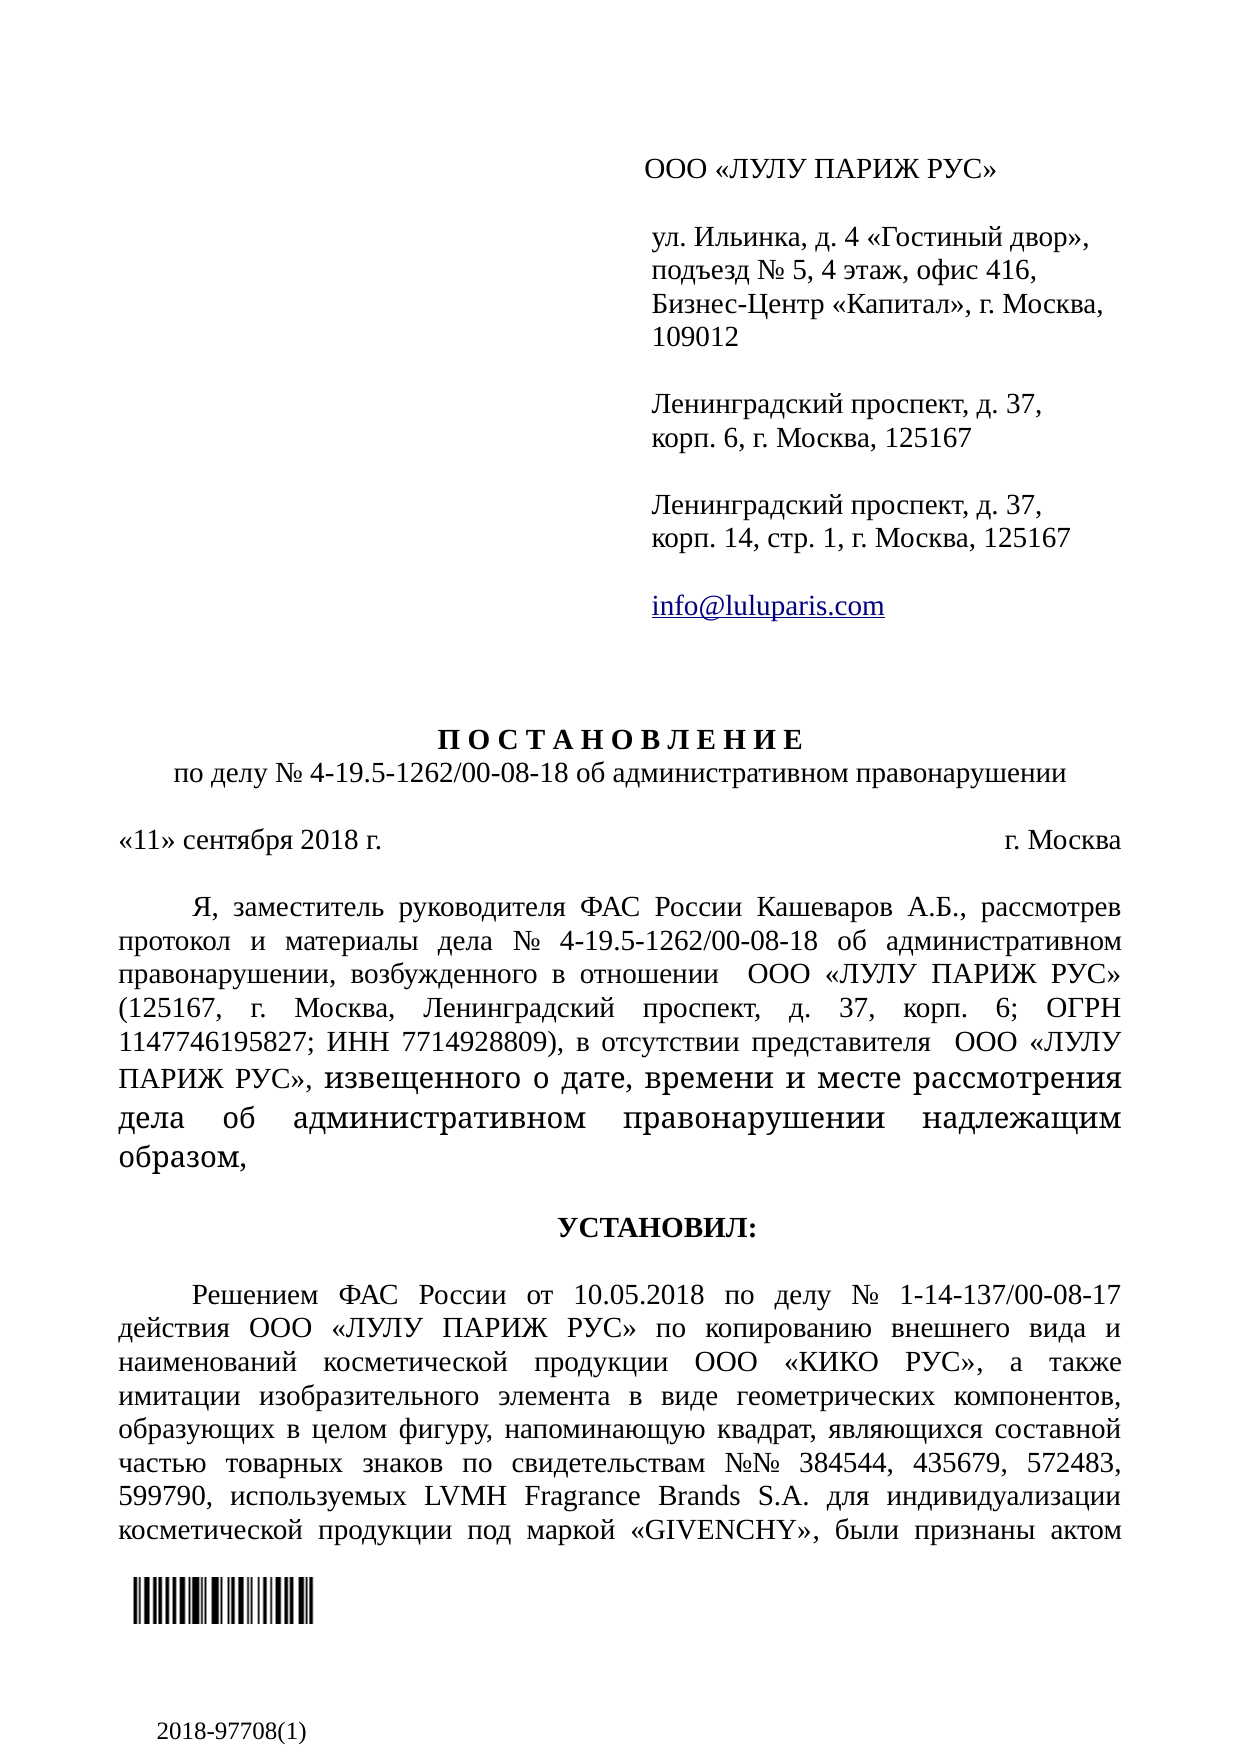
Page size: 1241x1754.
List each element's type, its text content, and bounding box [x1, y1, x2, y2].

picture [118, 1577, 331, 1624]
text Бизнес-Центр «Капитал», г. Москва, [118, 286, 1122, 319]
text 109012 [118, 319, 1122, 353]
text ул. Ильинка, д. 4 «Гостиный двор», [118, 219, 1122, 252]
text Ленинградский проспект, д. 37, [118, 386, 1122, 420]
text по делу № 4-19.5-1262/00-08-18 об административном правонарушении [118, 755, 1122, 789]
text «11» сентября 2018 г. г. Москва [118, 822, 1122, 856]
text info@luluparis.com [118, 588, 1122, 621]
text Решением ФАС России от 10.05.2018 по делу № 1-14-137/00-08-17 действия ООО «ЛУЛУ ПАРИЖ РУС» по копированию внешнего вида и наименований косметической продукции ООО «КИКО РУС», а также имитации изобразительного элемента в виде геометрических компонентов, образующих в целом фигуру, напоминающую квадрат, являющихся составной частью товарных знаков по свидетельствам №№ 384544, 435679, 572483, 599790, используемых LVMH Fragrance Brands S.A. для индивидуализации косметической продукции под маркой «GIVENCHY», были признаны актом [118, 1277, 1122, 1545]
text Я, заместитель руководителя ФАС России Кашеваров А.Б., рассмотрев протокол и материалы дела № 4-19.5-1262/00-08-18 об административном правонарушении, возбужденного в отношении ООО «ЛУЛУ ПАРИЖ РУС» (125167, г. Москва, Ленинградский проспект, д. 37, корп. 6; ОГРН 1147746195827; ИНН 7714928809), в отсутствии представителя ООО «ЛУЛУ ПАРИЖ РУС», извещенного о дате, времени и месте рассмотрения дела об административном правонарушении надлежащим образом, [118, 889, 1122, 1176]
text корп. 14, стр. 1, г. Москва, 125167 [118, 521, 1122, 554]
text УСТАНОВИЛ: [118, 1210, 1122, 1243]
text ООО «ЛУЛУ ПАРИЖ РУС» [118, 152, 1122, 185]
text корп. 6, г. Москва, 125167 [118, 420, 1122, 453]
text П О С Т А Н О В Л Е Н И Е [118, 722, 1122, 755]
text Ленинградский проспект, д. 37, [118, 487, 1122, 521]
text подъезд № 5, 4 этаж, офис 416, [118, 252, 1122, 286]
